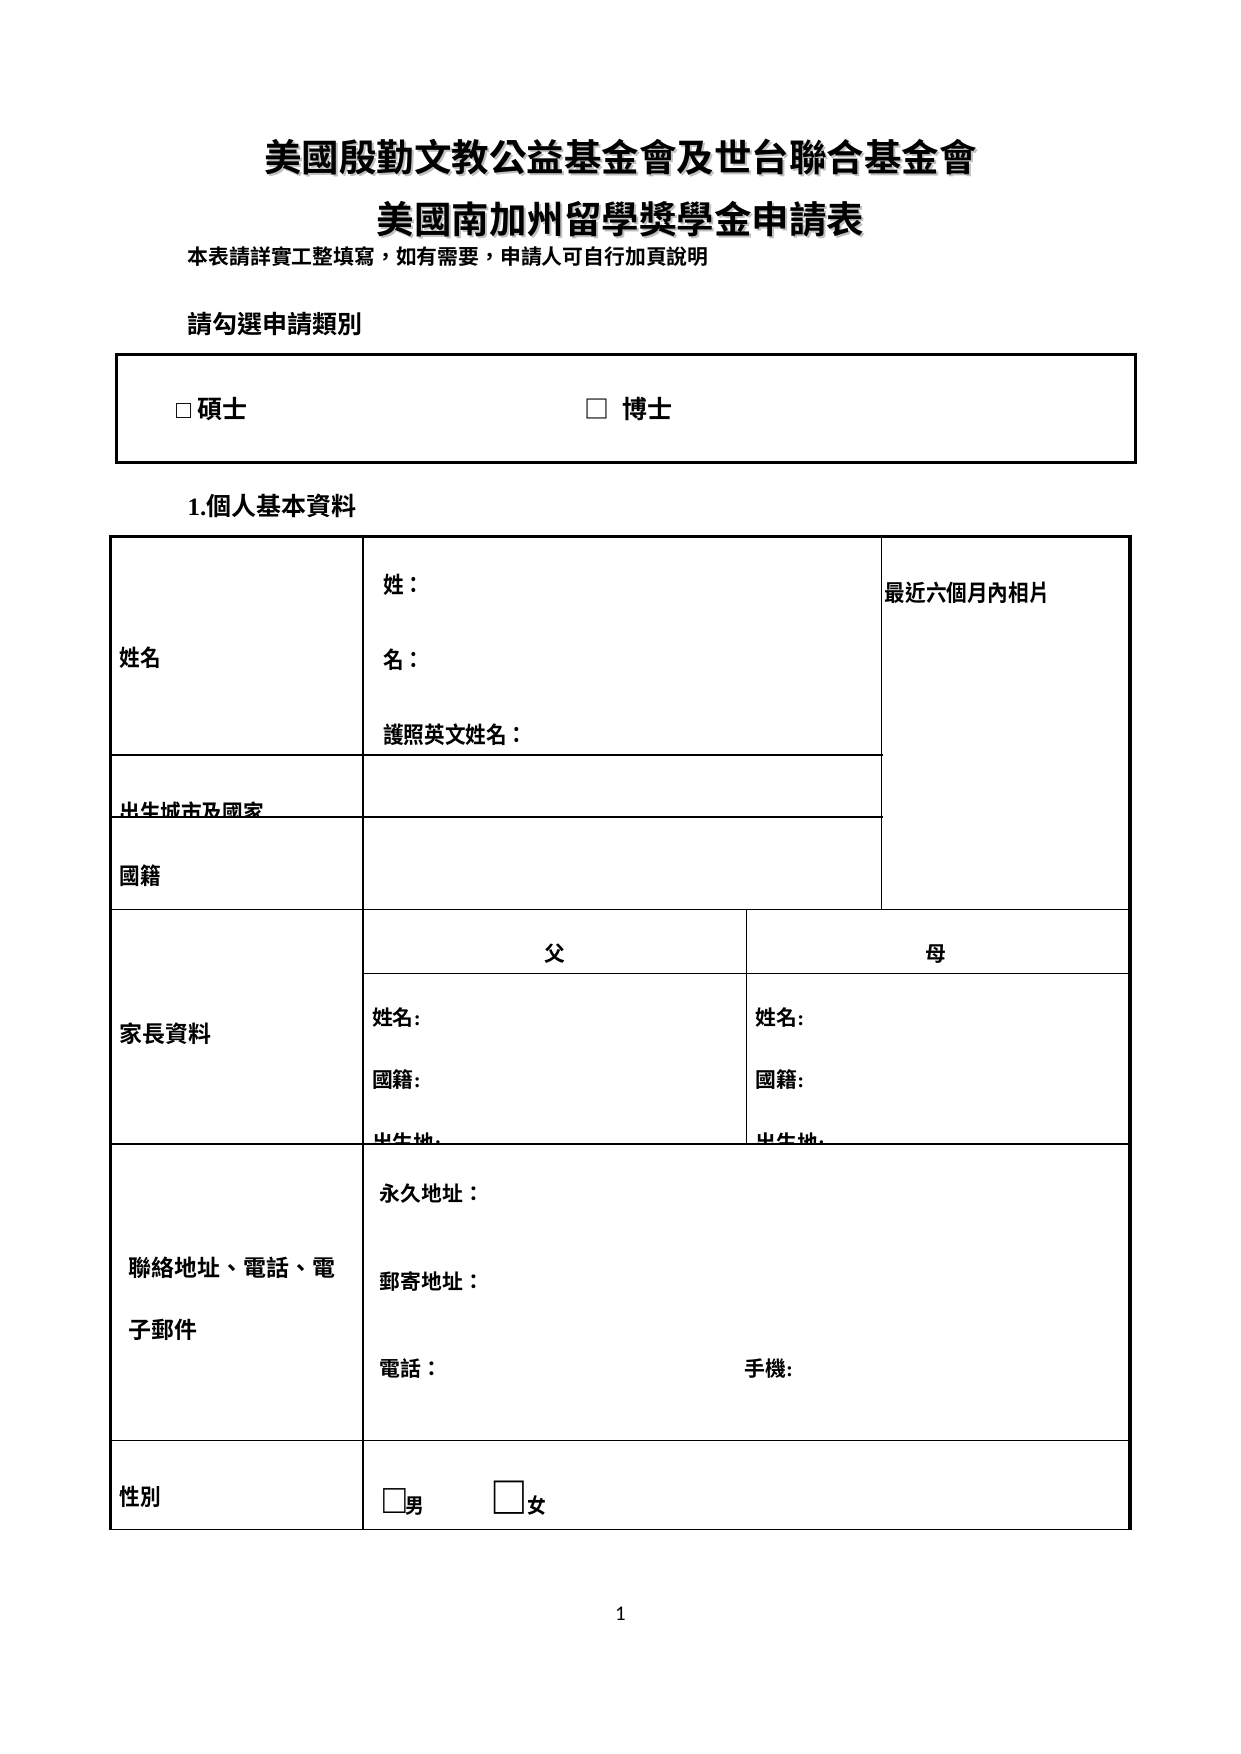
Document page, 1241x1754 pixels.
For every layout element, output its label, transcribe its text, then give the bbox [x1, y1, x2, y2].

text 1.個人基本資料 [187, 489, 1053, 522]
table_cell 聯絡地址、電話、電子郵件 [112, 1145, 362, 1439]
table_cell 家長資料 [112, 910, 362, 1143]
table_cell [364, 756, 881, 816]
table_cell 永久地址： 郵寄地址： 電話： 手機: 學校電子郵件帳號： 個人電子郵件帳號 (*必填)： [364, 1145, 1128, 1439]
table_cell 性別 [112, 1441, 362, 1529]
text 請勾選申請類別 [187, 307, 1053, 340]
text 本表請詳實工整填寫，如有需要，申請人可自行加頁說明 [187, 244, 1028, 269]
text 美國南加州留學獎學金申請表 [187, 182, 1053, 244]
table_cell [364, 818, 881, 909]
table_header 姓： 名： 護照英文姓名： [364, 538, 881, 754]
table_cell 姓名: 國籍: 出生地: [364, 974, 746, 1143]
table_cell 父 [364, 910, 746, 973]
table_header □ 碩士 □ 博士 [118, 356, 1134, 461]
table_cell 國籍 [112, 818, 362, 909]
table_cell 母 [747, 910, 1128, 973]
table_header 姓名 [112, 538, 362, 754]
table_cell 姓名: 國籍: 出生地: [747, 974, 1128, 1143]
table_cell 出生城市及國家 [112, 756, 362, 816]
table_header 最近六個月內相片 [882, 538, 1128, 909]
text 美國殷勤文教公益基金會及世台聯合基金會 [187, 119, 1053, 182]
table_cell □男 □女 [364, 1441, 1128, 1529]
